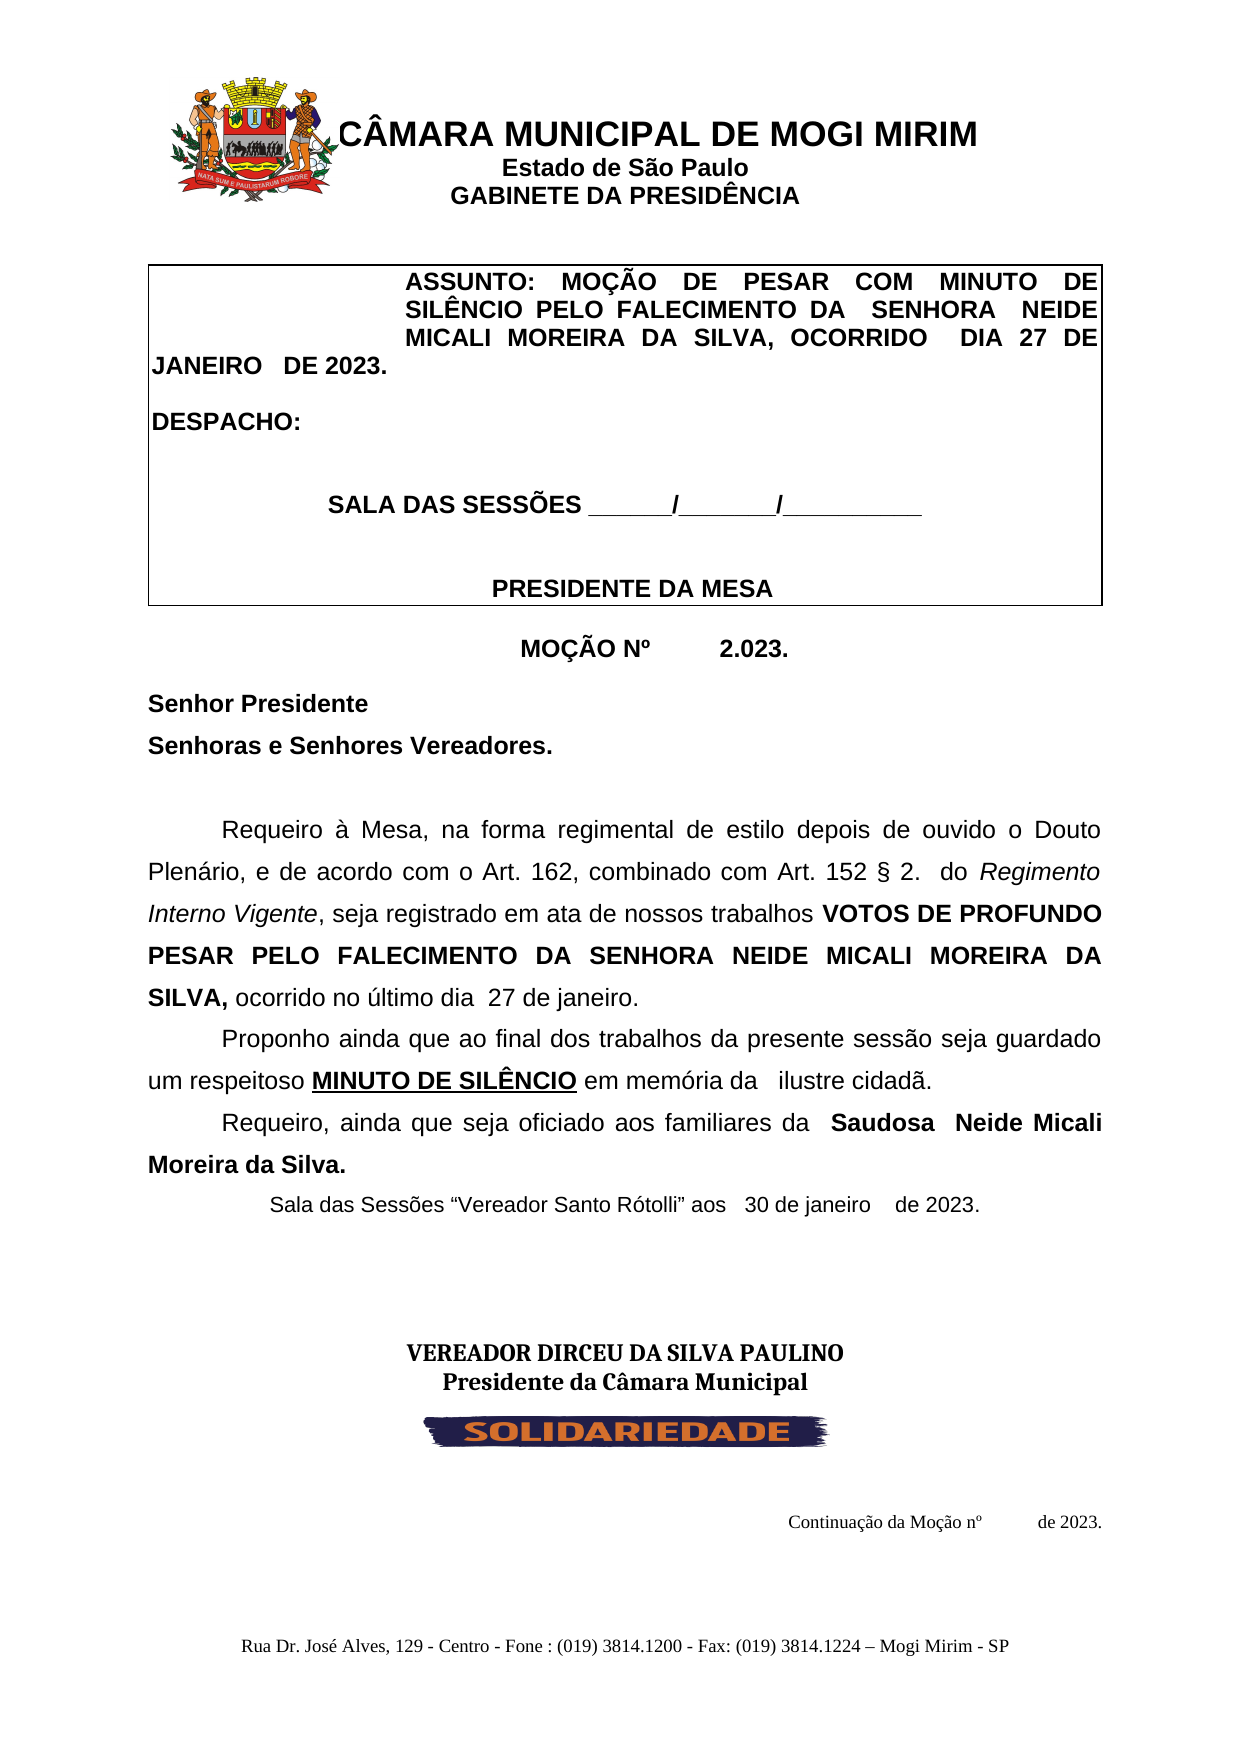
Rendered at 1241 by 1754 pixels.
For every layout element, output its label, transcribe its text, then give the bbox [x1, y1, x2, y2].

text Proponho ainda que ao final dos trabalhos da presente sessão seja guardado um respeitoso MINUTO DE SILÊNCIO em memória da ilustre cidadã. [148, 1025, 1103, 1095]
text Sala das Sessões “Vereador Santo Rótolli” aos 30 de janeiro de 2023. [148, 1193, 1103, 1217]
text Requeiro, ainda que seja oficiado aos familiares da Saudosa Neide Micali Moreira da Silva. [148, 1109, 1103, 1179]
picture [387, 1397, 864, 1466]
text VEREADOR DIRCEU DA SILVA PAULINO [148, 1339, 1103, 1368]
text Senhor Presidente [148, 690, 1103, 718]
text DESPACHO: [149, 404, 1101, 435]
text SALA DAS SESSÕES ______/_______/__________ [149, 487, 1101, 519]
text Presidente da Câmara Municipal [148, 1368, 1103, 1397]
picture [169, 77, 340, 202]
text PRESIDENTE DA MESA [149, 571, 1101, 605]
text MOÇÃO Nº 2.023. [148, 634, 1103, 662]
text Requeiro à Mesa, na forma regimental de estilo depois de ouvido o Douto Plenário, e de acordo com o Art. 162, combinado com Art. 152 § 2. do Regimento Interno Vigente, seja registrado em ata de nossos trabalhos VOTOS DE PROFUNDO PESAR PELO FALECIMENTO DA SENHORA NEIDE MICALI MOREIRA DA SILVA, ocorrido no último dia 27 de janeiro. [148, 816, 1103, 1011]
text Senhoras e Senhores Vereadores. [148, 732, 1103, 760]
text Continuação da Moção nº de 2023. [148, 1512, 1103, 1533]
text ASSUNTO: MOÇÃO DE PESAR COM MINUTO DE SILÊNCIO PELO FALECIMENTO DA SENHORA NEIDE MICALI MOREIRA DA SILVA, OCORRIDO DIA 27 DE JANEIRO DE 2023. [149, 266, 1101, 379]
